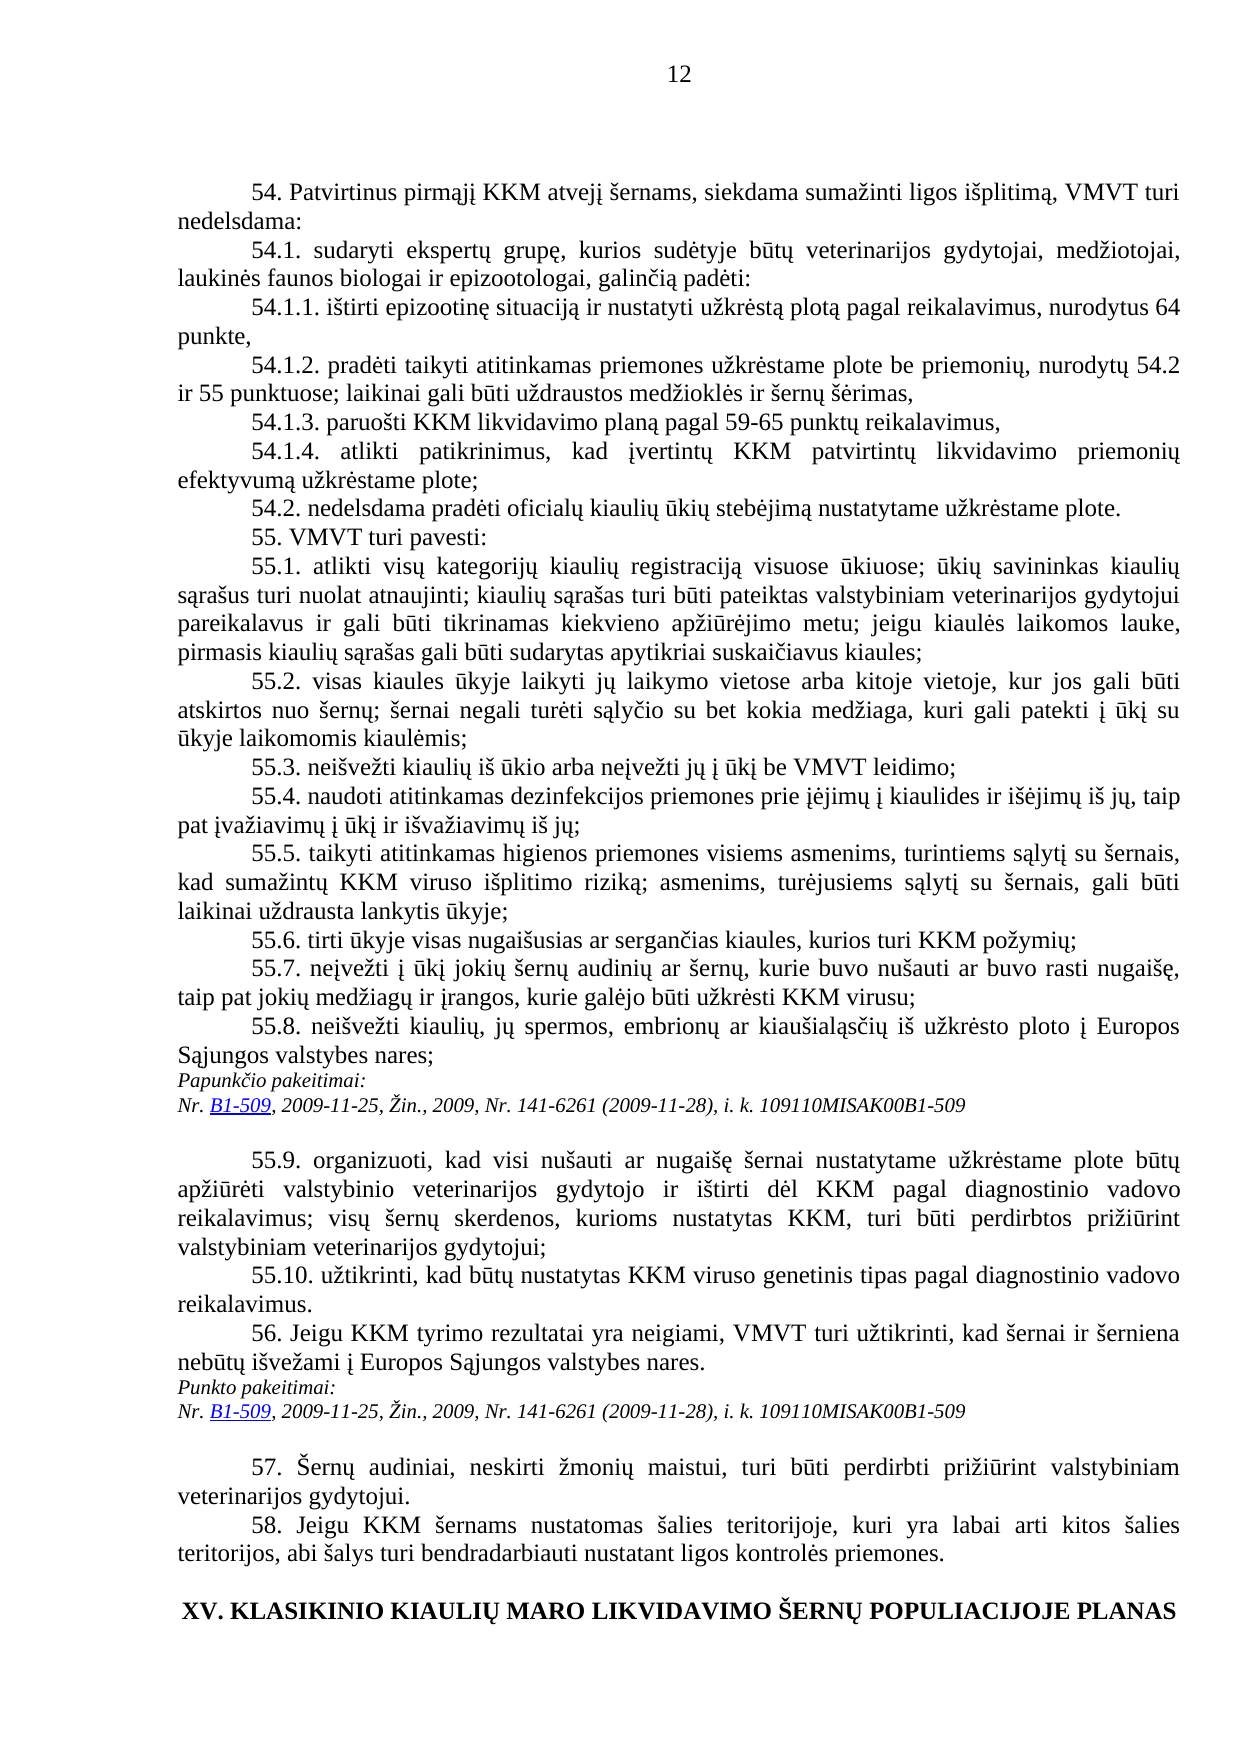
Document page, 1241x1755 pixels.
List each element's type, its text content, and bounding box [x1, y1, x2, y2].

text 55.8. neišvežti kiaulių, jų spermos, embrionų ar kiaušialąsčių iš užkrėsto ploto į Europos Sąjungos valstybes nares; [177, 1011, 1181, 1068]
text 54.1. sudaryti ekspertų grupę, kurios sudėtyje būtų veterinarijos gydytojai, medžiotojai, laukinės faunos biologai ir epizootologai, galinčią padėti: [177, 235, 1181, 292]
text 54. Patvirtinus pirmąjį KKM atvejį šernams, siekdama sumažinti ligos išplitimą, VMVT turi nedelsdama: [177, 177, 1181, 235]
text Nr. B1-509, 2009-11-25, Žin., 2009, Nr. 141-6261 (2009-11-28), i. k. 109110MISAK00B1-509 [177, 1092, 1181, 1117]
text 54.1.4. atlikti patikrinimus, kad įvertintų KKM patvirtintų likvidavimo priemonių efektyvumą užkrėstame plote; [177, 436, 1181, 493]
text 55.10. užtikrinti, kad būtų nustatytas KKM viruso genetinis tipas pagal diagnostinio vadovo reikalavimus. [177, 1260, 1181, 1318]
text Nr. B1-509, 2009-11-25, Žin., 2009, Nr. 141-6261 (2009-11-28), i. k. 109110MISAK00B1-509 [177, 1399, 1181, 1423]
text 57. Šernų audiniai, neskirti žmonių maistui, turi būti perdirbti prižiūrint valstybiniam veterinarijos gydytojui. [177, 1452, 1181, 1510]
text 56. Jeigu KKM tyrimo rezultatai yra neigiami, VMVT turi užtikrinti, kad šernai ir šerniena nebūtų išvežami į Europos Sąjungos valstybes nares. [177, 1318, 1181, 1375]
text 55.5. taikyti atitinkamas higienos priemones visiems asmenims, turintiems sąlytį su šernais, kad sumažintų KKM viruso išplitimo riziką; asmenims, turėjusiems sąlytį su šernais, gali būti laikinai uždrausta lankytis ūkyje; [177, 838, 1181, 925]
text 55. VMVT turi pavesti: [177, 522, 1181, 551]
text 55.9. organizuoti, kad visi nušauti ar nugaišę šernai nustatytame užkrėstame plote būtų apžiūrėti valstybinio veterinarijos gydytojo ir ištirti dėl KKM pagal diagnostinio vadovo reikalavimus; visų šernų skerdenos, kurioms nustatytas KKM, turi būti perdirbtos prižiūrint valstybiniam veterinarijos gydytojui; [177, 1145, 1181, 1260]
text Punkto pakeitimai: [177, 1375, 1181, 1399]
text 54.2. nedelsdama pradėti oficialų kiaulių ūkių stebėjimą nustatytame užkrėstame plote. [177, 493, 1181, 522]
text 55.6. tirti ūkyje visas nugaišusias ar sergančias kiaules, kurios turi KKM požymių; [177, 925, 1181, 953]
text 54.1.1. ištirti epizootinę situaciją ir nustatyti užkrėstą plotą pagal reikalavimus, nurodytus 64 punkte, [177, 292, 1181, 350]
text 55.2. visas kiaules ūkyje laikyti jų laikymo vietose arba kitoje vietoje, kur jos gali būti atskirtos nuo šernų; šernai negali turėti sąlyčio su bet kokia medžiaga, kuri gali patekti į ūkį su ūkyje laikomomis kiaulėmis; [177, 666, 1181, 752]
text XV. KLASIKINIO KIAULIŲ MARO LIKVIDAVIMO ŠERNŲ POPULIACIJOJE PLANAS [177, 1596, 1181, 1625]
text Papunkčio pakeitimai: [177, 1068, 1181, 1092]
text 54.1.2. pradėti taikyti atitinkamas priemones užkrėstame plote be priemonių, nurodytų 54.2 ir 55 punktuose; laikinai gali būti uždraustos medžioklės ir šernų šėrimas, [177, 350, 1181, 407]
text 55.7. neįvežti į ūkį jokių šernų audinių ar šernų, kurie buvo nušauti ar buvo rasti nugaišę, taip pat jokių medžiagų ir įrangos, kurie galėjo būti užkrėsti KKM virusu; [177, 953, 1181, 1011]
text 58. Jeigu KKM šernams nustatomas šalies teritorijoje, kuri yra labai arti kitos šalies teritorijos, abi šalys turi bendradarbiauti nustatant ligos kontrolės priemones. [177, 1510, 1181, 1567]
text 55.1. atlikti visų kategorijų kiaulių registraciją visuose ūkiuose; ūkių savininkas kiaulių sąrašus turi nuolat atnaujinti; kiaulių sąrašas turi būti pateiktas valstybiniam veterinarijos gydytojui pareikalavus ir gali būti tikrinamas kiekvieno apžiūrėjimo metu; jeigu kiaulės laikomos lauke, pirmasis kiaulių sąrašas gali būti sudarytas apytikriai suskaičiavus kiaules; [177, 551, 1181, 666]
text 54.1.3. paruošti KKM likvidavimo planą pagal 59-65 punktų reikalavimus, [177, 407, 1181, 436]
text 55.4. naudoti atitinkamas dezinfekcijos priemones prie įėjimų į kiaulides ir išėjimų iš jų, taip pat įvažiavimų į ūkį ir išvažiavimų iš jų; [177, 781, 1181, 838]
text 55.3. neišvežti kiaulių iš ūkio arba neįvežti jų į ūkį be VMVT leidimo; [177, 752, 1181, 781]
